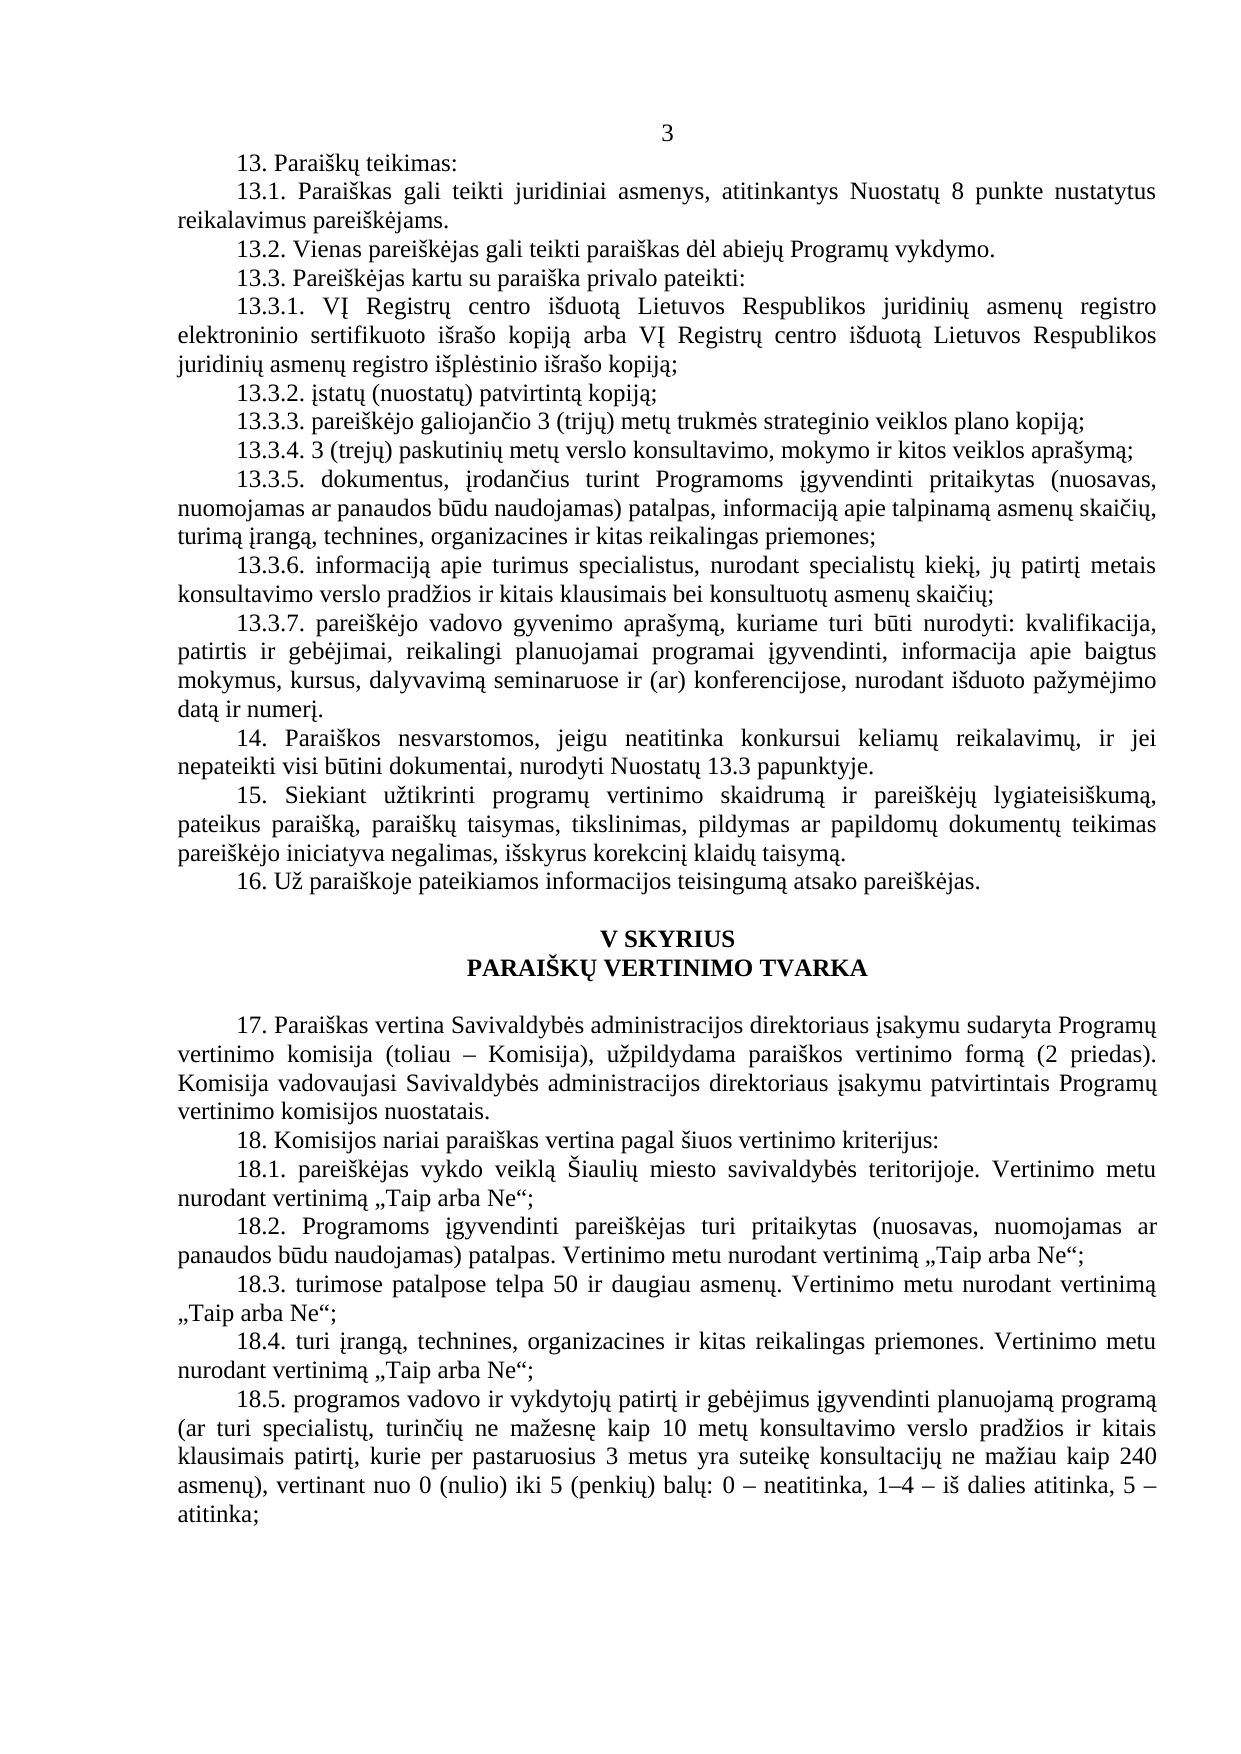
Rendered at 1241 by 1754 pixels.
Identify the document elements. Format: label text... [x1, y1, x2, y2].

text 14. Paraiškos nesvarstomos, jeigu neatitinka konkursui keliamų reikalavimų, ir jei nepateikti visi būtini dokumentai, nurodyti Nuostatų 13.3 papunktyje. [177, 723, 1157, 780]
text 13. Paraiškų teikimas: [177, 148, 1157, 176]
text 13.3. Pareiškėjas kartu su paraiška privalo pateikti: [177, 263, 1157, 291]
text 13.3.2. įstatų (nuostatų) patvirtintą kopiją; [177, 378, 1157, 406]
text 13.3.4. 3 (trejų) paskutinių metų verslo konsultavimo, mokymo ir kitos veiklos aprašymą; [177, 435, 1157, 464]
text 13.2. Vienas pareiškėjas gali teikti paraiškas dėl abiejų Programų vykdymo. [177, 234, 1157, 263]
text 13.1. Paraiškas gali teikti juridiniai asmenys, atitinkantys Nuostatų 8 punkte nustatytus reikalavimus pareiškėjams. [177, 176, 1157, 234]
text 18.4. turi įrangą, technines, organizacines ir kitas reikalingas priemones. Vertinimo metu nurodant vertinimą „Taip arba Ne“; [177, 1326, 1157, 1384]
text 15. Siekiant užtikrinti programų vertinimo skaidrumą ir pareiškėjų lygiateisiškumą, pateikus paraišką, paraiškų taisymas, tikslinimas, pildymas ar papildomų dokumentų teikimas pareiškėjo iniciatyva negalimas, išskyrus korekcinį klaidų taisymą. [177, 780, 1157, 866]
text PARAIŠKŲ VERTINIMO TVARKA [177, 953, 1157, 981]
text 13.3.6. informaciją apie turimus specialistus, nurodant specialistų kiekį, jų patirtį metais konsultavimo verslo pradžios ir kitais klausimais bei konsultuotų asmenų skaičių; [177, 550, 1157, 608]
text 13.3.5. dokumentus, įrodančius turint Programoms įgyvendinti pritaikytas (nuosavas, nuomojamas ar panaudos būdu naudojamas) patalpas, informaciją apie talpinamą asmenų skaičių, turimą įrangą, technines, organizacines ir kitas reikalingas priemones; [177, 464, 1157, 550]
text 17. Paraiškas vertina Savivaldybės administracijos direktoriaus įsakymu sudaryta Programų vertinimo komisija (toliau – Komisija), užpildydama paraiškos vertinimo formą (2 priedas). Komisija vadovaujasi Savivaldybės administracijos direktoriaus įsakymu patvirtintais Programų vertinimo komisijos nuostatais. [177, 1010, 1157, 1125]
text 13.3.3. pareiškėjo galiojančio 3 (trijų) metų trukmės strateginio veiklos plano kopiją; [177, 406, 1157, 435]
text 18.5. programos vadovo ir vykdytojų patirtį ir gebėjimus įgyvendinti planuojamą programą (ar turi specialistų, turinčių ne mažesnę kaip 10 metų konsultavimo verslo pradžios ir kitais klausimais patirtį, kurie per pastaruosius 3 metus yra suteikę konsultacijų ne mažiau kaip 240 asmenų), vertinant nuo 0 (nulio) iki 5 (penkių) balų: 0 – neatitinka, 1–4 – iš dalies atitinka, 5 – atitinka; [177, 1384, 1157, 1528]
text 18.3. turimose patalpose telpa 50 ir daugiau asmenų. Vertinimo metu nurodant vertinimą „Taip arba Ne“; [177, 1269, 1157, 1326]
text 18. Komisijos nariai paraiškas vertina pagal šiuos vertinimo kriterijus: [177, 1125, 1157, 1154]
text 13.3.1. VĮ Registrų centro išduotą Lietuvos Respublikos juridinių asmenų registro elektroninio sertifikuoto išrašo kopiją arba VĮ Registrų centro išduotą Lietuvos Respublikos juridinių asmenų registro išplėstinio išrašo kopiją; [177, 291, 1157, 378]
text V SKYRIUS [177, 924, 1157, 953]
text 13.3.7. pareiškėjo vadovo gyvenimo aprašymą, kuriame turi būti nurodyti: kvalifikacija, patirtis ir gebėjimai, reikalingi planuojamai programai įgyvendinti, informacija apie baigtus mokymus, kursus, dalyvavimą seminaruose ir (ar) konferencijose, nurodant išduoto pažymėjimo datą ir numerį. [177, 608, 1157, 723]
text 16. Už paraiškoje pateikiamos informacijos teisingumą atsako pareiškėjas. [177, 866, 1157, 895]
text 18.2. Programoms įgyvendinti pareiškėjas turi pritaikytas (nuosavas, nuomojamas ar panaudos būdu naudojamas) patalpas. Vertinimo metu nurodant vertinimą „Taip arba Ne“; [177, 1211, 1157, 1269]
text 18.1. pareiškėjas vykdo veiklą Šiaulių miesto savivaldybės teritorijoje. Vertinimo metu nurodant vertinimą „Taip arba Ne“; [177, 1154, 1157, 1211]
